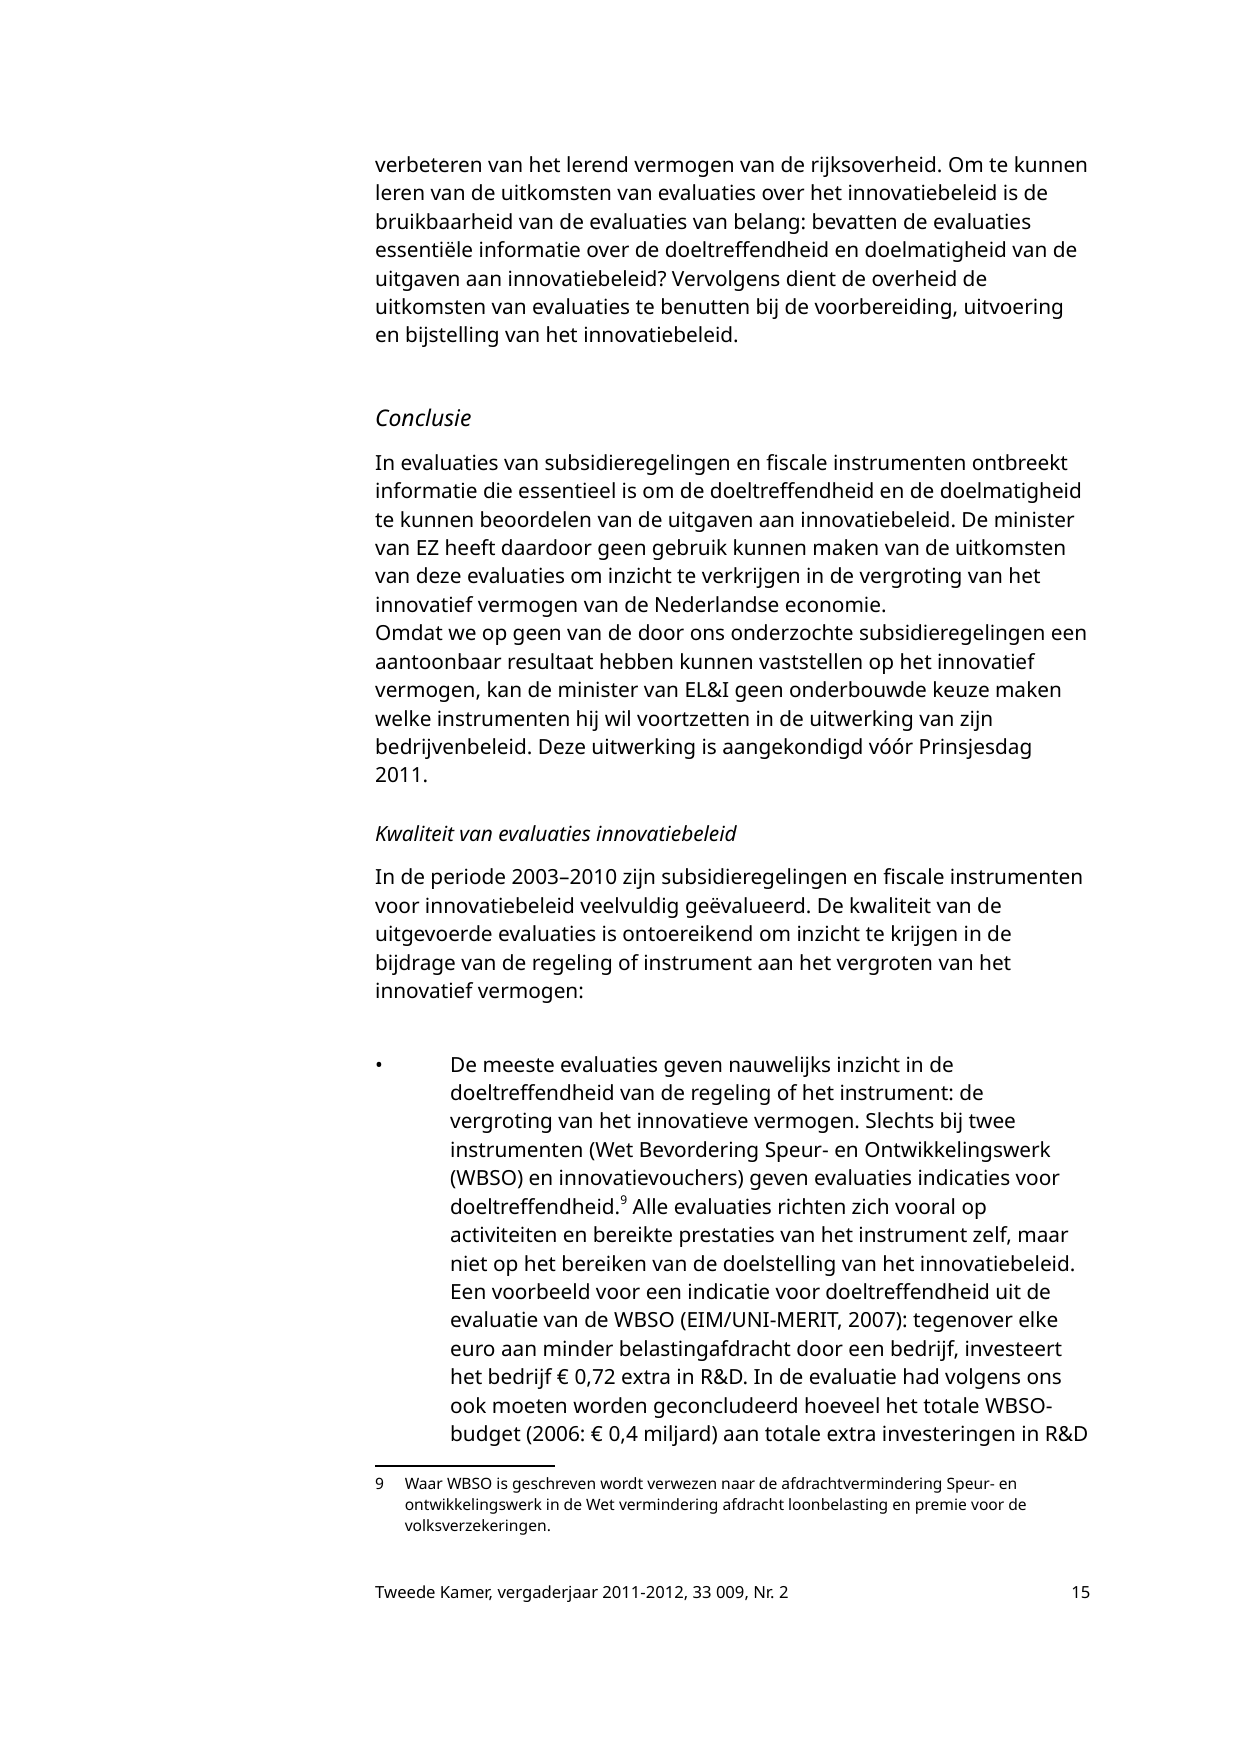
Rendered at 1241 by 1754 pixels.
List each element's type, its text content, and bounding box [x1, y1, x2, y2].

text Omdat we op geen van de door ons onderzochte subsidieregelingen een aantoonbaar resultaat hebben kunnen vaststellen op het innovatief vermogen, kan de minister van EL&I geen onderbouwde keuze maken welke instrumenten hij wil voortzetten in de uitwerking van zijn bedrijvenbeleid. Deze uitwerking is aangekondigd vóór Prinsjesdag 2011. [375, 975, 1090, 1145]
text Het uitvoeren van evaluaties, door of in opdracht van de minister van EZ of één van de andere ministers, speelt een belangrijke rol in het verbeteren van het lerend vermogen van de rijksoverheid. Om te kunnen leren van de uitkomsten van evaluaties over het innovatiebeleid is de bruikbaarheid van de evaluaties van belang: bevatten de evaluaties essentiële informatie over de doeltreffendheid en doelmatigheid van de uitgaven aan innovatiebeleid? Vervolgens dient de overheid de uitkomsten van evaluaties te benutten bij de voorbereiding, uitvoering en bijstelling van het innovatiebeleid. [375, 449, 1090, 705]
text In de periode 2003–2010 zijn subsidieregelingen en fiscale instrumenten voor innovatiebeleid veelvuldig geëvalueerd. De kwaliteit van de uitgevoerde evaluaties is ontoereikend om inzicht te krijgen in de bijdrage van de regeling of instrument aan het vergroten van het innovatief vermogen: [375, 1219, 1090, 1361]
list in de actieagenda’s uitgewerkt wordt hoe de agenda’s bijdragen aan de versterking van de concurrentiekracht van de Nederlandse economie en dat de omgevingsfactoren hierin aan de orde komen; [375, 150, 1090, 235]
subtitle Conclusie [375, 758, 1090, 789]
subtitle 2.4 Leren van evaluaties [375, 403, 1090, 434]
text Kwaliteit van evaluaties innovatiebeleid [375, 1175, 1090, 1204]
text Hierbij kan de minister gebruik maken van zijn doorzettingsmacht. [375, 322, 1090, 351]
text In evaluaties van subsidieregelingen en fiscale instrumenten ontbreekt informatie die essentieel is om de doeltreffendheid en de doelmatigheid te kunnen beoordelen van de uitgaven aan innovatiebeleid. De minister van EZ heeft daardoor geen gebruik kunnen maken van de uitkomsten van deze evaluaties om inzicht te verkrijgen in de vergroting van het innovatief vermogen van de Nederlandse economie. [375, 804, 1090, 975]
list er samenhang is tussen agenda’s voor de negen topsectoren onderling en met het generieke innovatiebeleid. [375, 235, 1090, 292]
list De meeste evaluaties geven nauwelijks inzicht in de doeltreffendheid van de regeling of het instrument: de vergroting van het innovatieve vermogen. Slechts bij twee instrumenten (Wet Bevordering Speur- en Ontwikkelingswerk (WBSO) en innovatievouchers) geven evaluaties indicaties voor doeltreffendheid. Alle evaluaties richten zich vooral op activiteiten en bereikte prestaties van het instrument zelf, maar niet op het bereiken van de doelstelling van het innovatiebeleid. [375, 1406, 1090, 1520]
